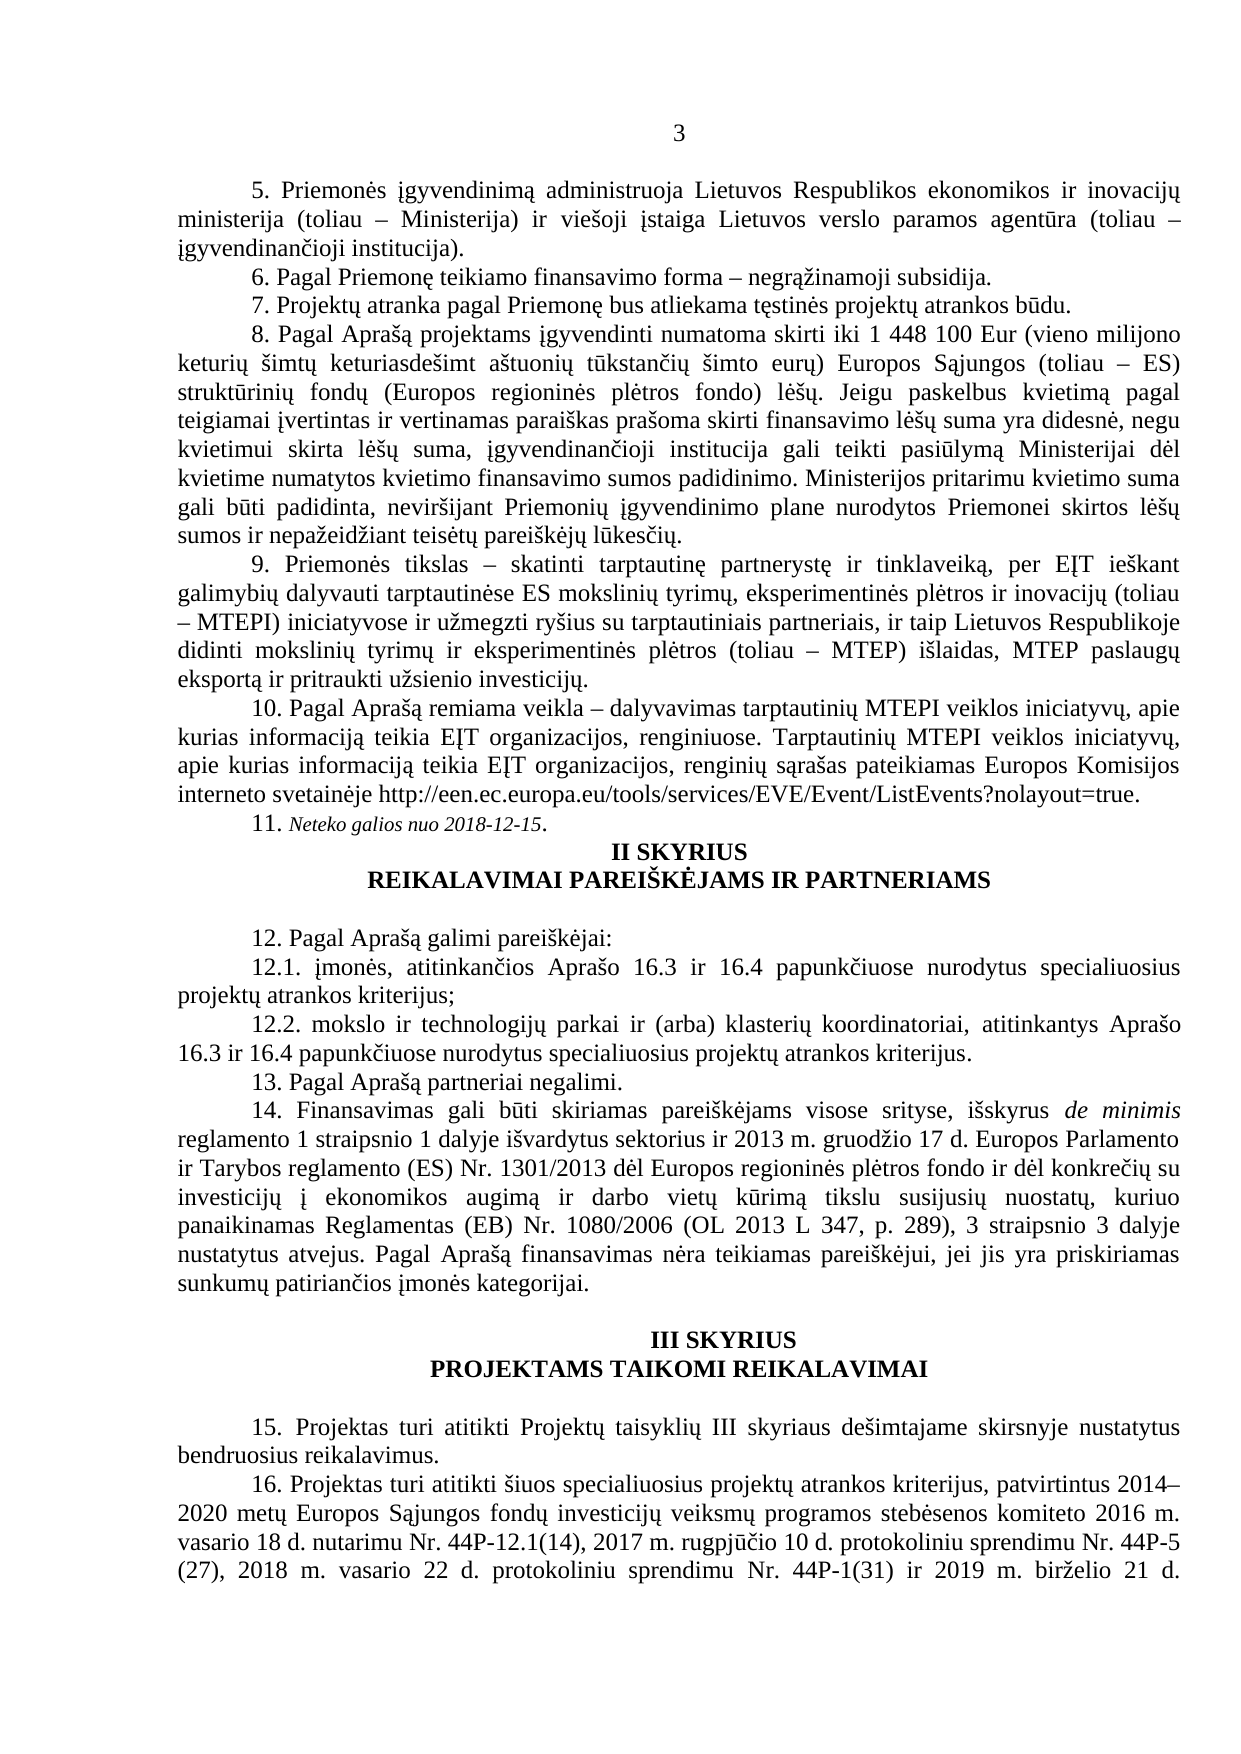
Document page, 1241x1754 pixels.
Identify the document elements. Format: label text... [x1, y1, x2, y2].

text 5. Priemonės įgyvendinimą administruoja Lietuvos Respublikos ekonomikos ir inovacijų ministerija (toliau – Ministerija) ir viešoji įstaiga Lietuvos verslo paramos agentūra (toliau – įgyvendinančioji institucija). [177, 176, 1181, 262]
text PROJEKTAMS TAIKOMI REIKALAVIMAI [177, 1354, 1181, 1383]
text 12.1. įmonės, atitinkančios Aprašo 16.3 ir 16.4 papunkčiuose nurodytus specialiuosius projektų atrankos kriterijus; [177, 952, 1181, 1009]
text 14. Finansavimas gali būti skiriamas pareiškėjams visose srityse, išskyrus de minimis reglamento 1 straipsnio 1 dalyje išvardytus sektorius ir 2013 m. gruodžio 17 d. Europos Parlamento ir Tarybos reglamento (ES) Nr. 1301/2013 dėl Europos regioninės plėtros fondo ir dėl konkrečių su investicijų į ekonomikos augimą ir darbo vietų kūrimą tikslu susijusių nuostatų, kuriuo panaikinamas Reglamentas (EB) Nr. 1080/2006 (OL 2013 L 347, p. 289), 3 straipsnio 3 dalyje nustatytus atvejus. Pagal Aprašą finansavimas nėra teikiamas pareiškėjui, jei jis yra priskiriamas sunkumų patiriančios įmonės kategorijai. [177, 1096, 1181, 1297]
text 7. Projektų atranka pagal Priemonę bus atliekama tęstinės projektų atrankos būdu. [177, 291, 1181, 319]
text REIKALAVIMAI PAREIŠKĖJAMS IR PARTNERIAMS [177, 866, 1181, 894]
text 9. Priemonės tikslas – skatinti tarptautinę partnerystę ir tinklaveiką, per EĮT ieškant galimybių dalyvauti tarptautinėse ES mokslinių tyrimų, eksperimentinės plėtros ir inovacijų (toliau – MTEPI) iniciatyvose ir užmegzti ryšius su tarptautiniais partneriais, ir taip Lietuvos Respublikoje didinti mokslinių tyrimų ir eksperimentinės plėtros (toliau – MTEP) išlaidas, MTEP paslaugų eksportą ir pritraukti užsienio investicijų. [177, 549, 1181, 693]
text 13. Pagal Aprašą partneriai negalimi. [177, 1067, 1181, 1096]
text 10. Pagal Aprašą remiama veikla – dalyvavimas tarptautinių MTEPI veiklos iniciatyvų, apie kurias informaciją teikia EĮT organizacijos, renginiuose. Tarptautinių MTEPI veiklos iniciatyvų, apie kurias informaciją teikia EĮT organizacijos, renginių sąrašas pateikiamas Europos Komisijos interneto svetainėje http://een.ec.europa.eu/tools/services/EVE/Event/ListEvents?nolayout=true. [177, 693, 1181, 808]
text 12. Pagal Aprašą galimi pareiškėjai: [177, 923, 1181, 952]
text II SKYRIUS [177, 837, 1181, 866]
text 12.2. mokslo ir technologijų parkai ir (arba) klasterių koordinatoriai, atitinkantys Aprašo 16.3 ir 16.4 papunkčiuose nurodytus specialiuosius projektų atrankos kriterijus. [177, 1009, 1181, 1067]
text 6. Pagal Priemonę teikiamo finansavimo forma – negrąžinamoji subsidija. [177, 262, 1181, 291]
text 16. Projektas turi atitikti šiuos specialiuosius projektų atrankos kriterijus, patvirtintus 2014–2020 metų Europos Sąjungos fondų investicijų veiksmų programos stebėsenos komiteto 2016 m. vasario 18 d. nutarimu Nr. 44P-12.1(14), 2017 m. rugpjūčio 10 d. protokoliniu sprendimu Nr. 44P-5 (27), 2018 m. vasario 22 d. protokoliniu sprendimu Nr. 44P-1(31) ir 2019 m. birželio 21 d. [177, 1469, 1181, 1584]
text III SKYRIUS [177, 1326, 1181, 1354]
text 15. Projektas turi atitikti Projektų taisyklių III skyriaus dešimtajame skirsnyje nustatytus bendruosius reikalavimus. [177, 1412, 1181, 1469]
text 11. Neteko galios nuo 2018-12-15. [177, 808, 1181, 837]
text 8. Pagal Aprašą projektams įgyvendinti numatoma skirti iki 1 448 100 Eur (vieno milijono keturių šimtų keturiasdešimt aštuonių tūkstančių šimto eurų) Europos Sąjungos (toliau – ES) struktūrinių fondų (Europos regioninės plėtros fondo) lėšų. Jeigu paskelbus kvietimą pagal teigiamai įvertintas ir vertinamas paraiškas prašoma skirti finansavimo lėšų suma yra didesnė, negu kvietimui skirta lėšų suma, įgyvendinančioji institucija gali teikti pasiūlymą Ministerijai dėl kvietime numatytos kvietimo finansavimo sumos padidinimo. Ministerijos pritarimu kvietimo suma gali būti padidinta, neviršijant Priemonių įgyvendinimo plane nurodytos Priemonei skirtos lėšų sumos ir nepažeidžiant teisėtų pareiškėjų lūkesčių. [177, 319, 1181, 549]
